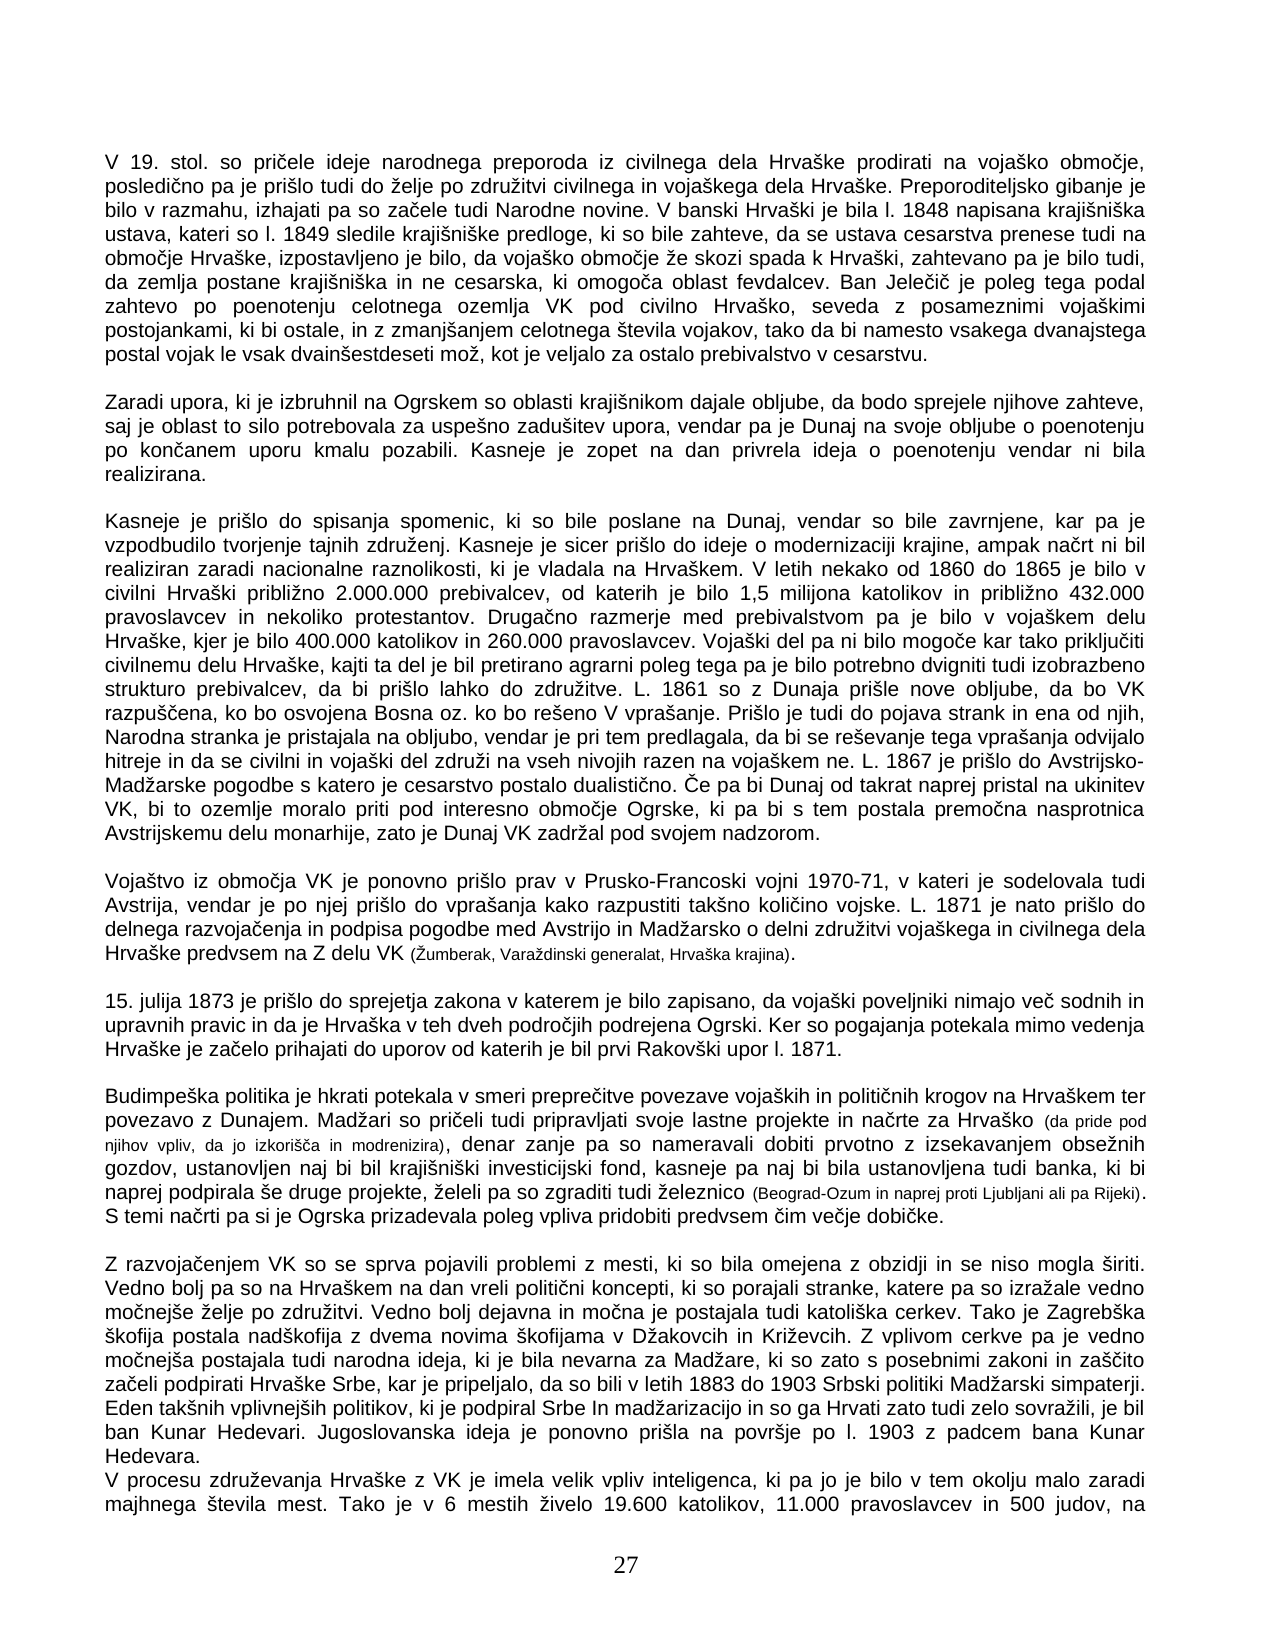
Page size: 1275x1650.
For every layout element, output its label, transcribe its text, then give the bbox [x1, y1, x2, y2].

text Budimpeška politika je hkrati potekala v smeri preprečitve povezave vojaških in političnih krogov na Hrvaškem ter povezavo z Dunajem. Madžari so pričeli tudi pripravljati svoje lastne projekte in načrte za Hrvaško (da pride pod njihov vpliv, da jo izkorišča in modrenizira), denar zanje pa so nameravali dobiti prvotno z izsekavanjem obsežnih gozdov, ustanovljen naj bi bil krajišniški investicijski fond, kasneje pa naj bi bila ustanovljena tudi banka, ki bi naprej podpirala še druge projekte, želeli pa so zgraditi tudi železnico (Beograd-Ozum in naprej proti Ljubljani ali pa Rijeki). S temi načrti pa si je Ogrska prizadevala poleg vpliva pridobiti predvsem čim večje dobičke. [104, 1084, 1147, 1228]
text Z razvojačenjem VK so se sprva pojavili problemi z mesti, ki so bila omejena z obzidji in se niso mogla širiti. Vedno bolj pa so na Hrvaškem na dan vreli politični koncepti, ki so porajali stranke, katere pa so izražale vedno močnejše želje po združitvi. Vedno bolj dejavna in močna je postajala tudi katoliška cerkev. Tako je Zagrebška škofija postala nadškofija z dvema novima škofijama v Džakovcih in Križevcih. Z vplivom cerkve pa je vedno močnejša postajala tudi narodna ideja, ki je bila nevarna za Madžare, ki so zato s posebnimi zakoni in zaščito začeli podpirati Hrvaške Srbe, kar je pripeljalo, da so bili v letih 1883 do 1903 Srbski politiki Madžarski simpaterji. Eden takšnih vplivnejših politikov, ki je podpiral Srbe In madžarizacijo in so ga Hrvati zato tudi zelo sovražili, je bil ban Kunar Hedevari. Jugoslovanska ideja je ponovno prišla na površje po l. 1903 z padcem bana Kunar Hedevara. [104, 1252, 1147, 1468]
text Vojaštvo iz območja VK je ponovno prišlo prav v Prusko-Francoski vojni 1970-71, v kateri je sodelovala tudi Avstrija, vendar je po njej prišlo do vprašanja kako razpustiti takšno količino vojske. L. 1871 je nato prišlo do delnega razvojačenja in podpisa pogodbe med Avstrijo in Madžarsko o delni združitvi vojaškega in civilnega dela Hrvaške predvsem na Z delu VK (Žumberak, Varaždinski generalat, Hrvaška krajina). [104, 869, 1147, 964]
text 15. julija 1873 je prišlo do sprejetja zakona v katerem je bilo zapisano, da vojaški poveljniki nimajo več sodnih in upravnih pravic in da je Hrvaška v teh dveh področjih podrejena Ogrski. Ker so pogajanja potekala mimo vedenja Hrvaške je začelo prihajati do uporov od katerih je bil prvi Rakovški upor l. 1871. [104, 988, 1147, 1060]
text Zaradi upora, ki je izbruhnil na Ogrskem so oblasti krajišnikom dajale obljube, da bodo sprejele njihove zahteve, saj je oblast to silo potrebovala za uspešno zadušitev upora, vendar pa je Dunaj na svoje obljube o poenotenju po končanem uporu kmalu pozabili. Kasneje je zopet na dan privrela ideja o poenotenju vendar ni bila realizirana. [104, 389, 1147, 485]
text V procesu združevanja Hrvaške z VK je imela velik vpliv inteligenca, ki pa jo je bilo v tem okolju malo zaradi majhnega števila mest. Tako je v 6 mestih živelo 19.600 katolikov, 11.000 pravoslavcev in 500 judov, na [104, 1468, 1147, 1516]
text Kasneje je prišlo do spisanja spomenic, ki so bile poslane na Dunaj, vendar so bile zavrnjene, kar pa je vzpodbudilo tvorjenje tajnih združenj. Kasneje je sicer prišlo do ideje o modernizaciji krajine, ampak načrt ni bil realiziran zaradi nacionalne raznolikosti, ki je vladala na Hrvaškem. V letih nekako od 1860 do 1865 je bilo v civilni Hrvaški približno 2.000.000 prebivalcev, od katerih je bilo 1,5 milijona katolikov in približno 432.000 pravoslavcev in nekoliko protestantov. Drugačno razmerje med prebivalstvom pa je bilo v vojaškem delu Hrvaške, kjer je bilo 400.000 katolikov in 260.000 pravoslavcev. Vojaški del pa ni bilo mogoče kar tako priključiti civilnemu delu Hrvaške, kajti ta del je bil pretirano agrarni poleg tega pa je bilo potrebno dvigniti tudi izobrazbeno strukturo prebivalcev, da bi prišlo lahko do združitve. L. 1861 so z Dunaja prišle nove obljube, da bo VK razpuščena, ko bo osvojena Bosna oz. ko bo rešeno V vprašanje. Prišlo je tudi do pojava strank in ena od njih, Narodna stranka je pristajala na obljubo, vendar je pri tem predlagala, da bi se reševanje tega vprašanja odvijalo hitreje in da se civilni in vojaški del združi na vseh nivojih razen na vojaškem ne. L. 1867 je prišlo do Avstrijsko-Madžarske pogodbe s katero je cesarstvo postalo dualistično. Če pa bi Dunaj od takrat naprej pristal na ukinitev VK, bi to ozemlje moralo priti pod interesno območje Ogrske, ki pa bi s tem postala premočna nasprotnica Avstrijskemu delu monarhije, zato je Dunaj VK zadržal pod svojem nadzorom. [104, 509, 1147, 845]
text V 19. stol. so pričele ideje narodnega preporoda iz civilnega dela Hrvaške prodirati na vojaško območje, posledično pa je prišlo tudi do želje po združitvi civilnega in vojaškega dela Hrvaške. Preporoditeljsko gibanje je bilo v razmahu, izhajati pa so začele tudi Narodne novine. V banski Hrvaški je bila l. 1848 napisana krajišniška ustava, kateri so l. 1849 sledile krajišniške predloge, ki so bile zahteve, da se ustava cesarstva prenese tudi na območje Hrvaške, izpostavljeno je bilo, da vojaško območje že skozi spada k Hrvaški, zahtevano pa je bilo tudi, da zemlja postane krajišniška in ne cesarska, ki omogoča oblast fevdalcev. Ban Jelečič je poleg tega podal zahtevo po poenotenju celotnega ozemlja VK pod civilno Hrvaško, seveda z posameznimi vojaškimi postojankami, ki bi ostale, in z zmanjšanjem celotnega števila vojakov, tako da bi namesto vsakega dvanajstega postal vojak le vsak dvainšestdeseti mož, kot je veljalo za ostalo prebivalstvo v cesarstvu. [104, 150, 1147, 366]
